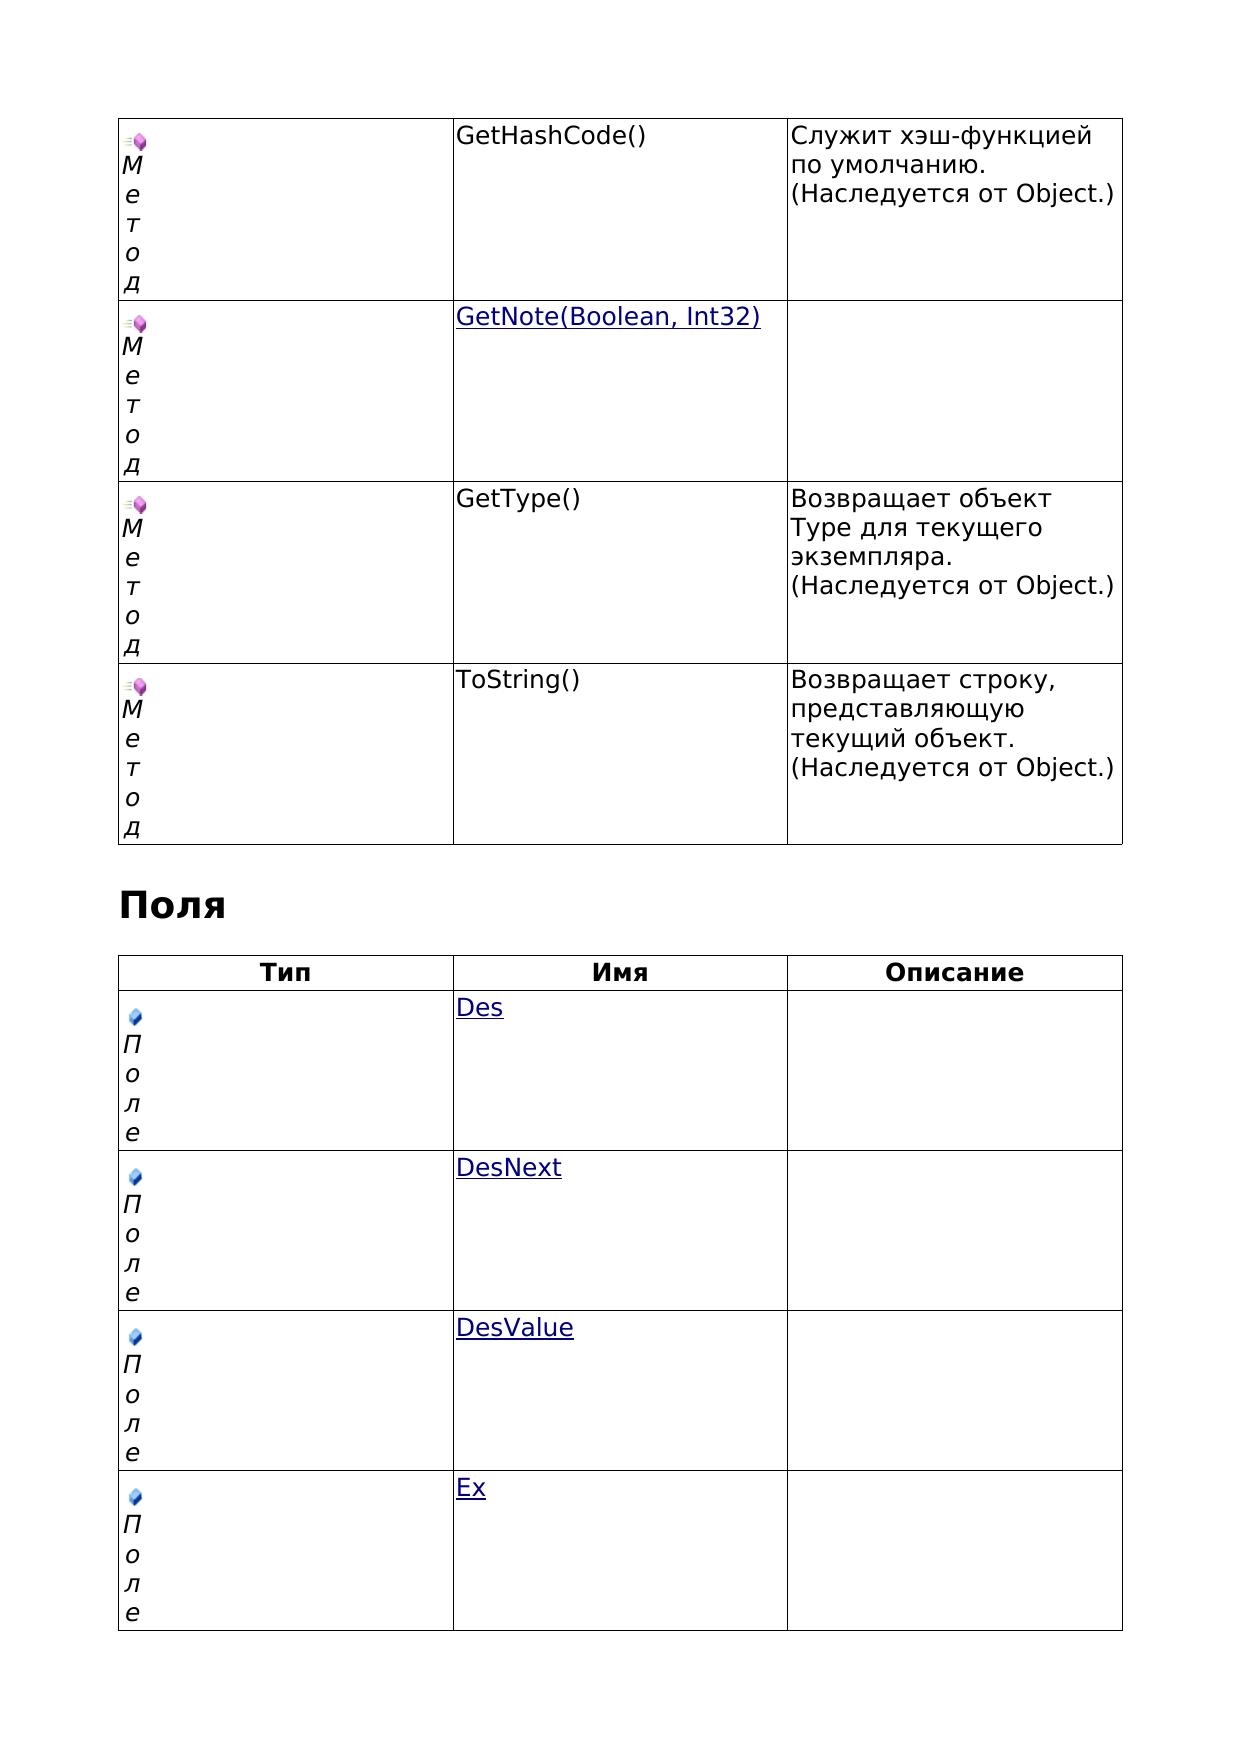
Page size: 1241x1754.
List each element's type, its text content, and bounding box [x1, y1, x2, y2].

table_cell [119, 1151, 453, 1310]
table_cell [119, 664, 453, 844]
table_header Описание [788, 956, 1122, 990]
picture [121, 1165, 147, 1191]
picture [121, 496, 147, 514]
picture [121, 678, 147, 696]
table_cell Des [454, 991, 787, 1150]
picture [121, 1485, 147, 1511]
table_cell [119, 991, 453, 1150]
table_cell [788, 1471, 1122, 1630]
table_header Имя [454, 956, 787, 990]
table_cell [119, 482, 453, 662]
table_cell [788, 301, 1122, 481]
table_cell Ex [454, 1471, 787, 1630]
picture [121, 1005, 147, 1031]
table_cell [788, 1151, 1122, 1310]
table_cell GetHashCode() [454, 119, 787, 299]
table_cell Служит хэш-функцией по умолчанию. (Наследуется от Object.) [788, 119, 1122, 299]
table_cell [788, 1311, 1122, 1470]
table_cell Возвращает строку, представляющую текущий объект. (Наследуется от Object.) [788, 664, 1122, 844]
table_cell [788, 991, 1122, 1150]
table_cell [119, 119, 453, 299]
table_cell GetNote(Boolean, Int32) [454, 301, 787, 481]
picture [121, 315, 147, 333]
picture [121, 133, 147, 151]
table_cell ToString() [454, 664, 787, 844]
picture [121, 1325, 147, 1351]
table_cell Возвращает объект Type для текущего экземпляра. (Наследуется от Object.) [788, 482, 1122, 662]
subtitle Поля [118, 884, 1122, 927]
table_cell [119, 301, 453, 481]
table_cell DesNext [454, 1151, 787, 1310]
table_cell [119, 1471, 453, 1630]
table_header Тип [119, 956, 453, 990]
table_cell [119, 1311, 453, 1470]
table_cell GetType() [454, 482, 787, 662]
table_cell DesValue [454, 1311, 787, 1470]
